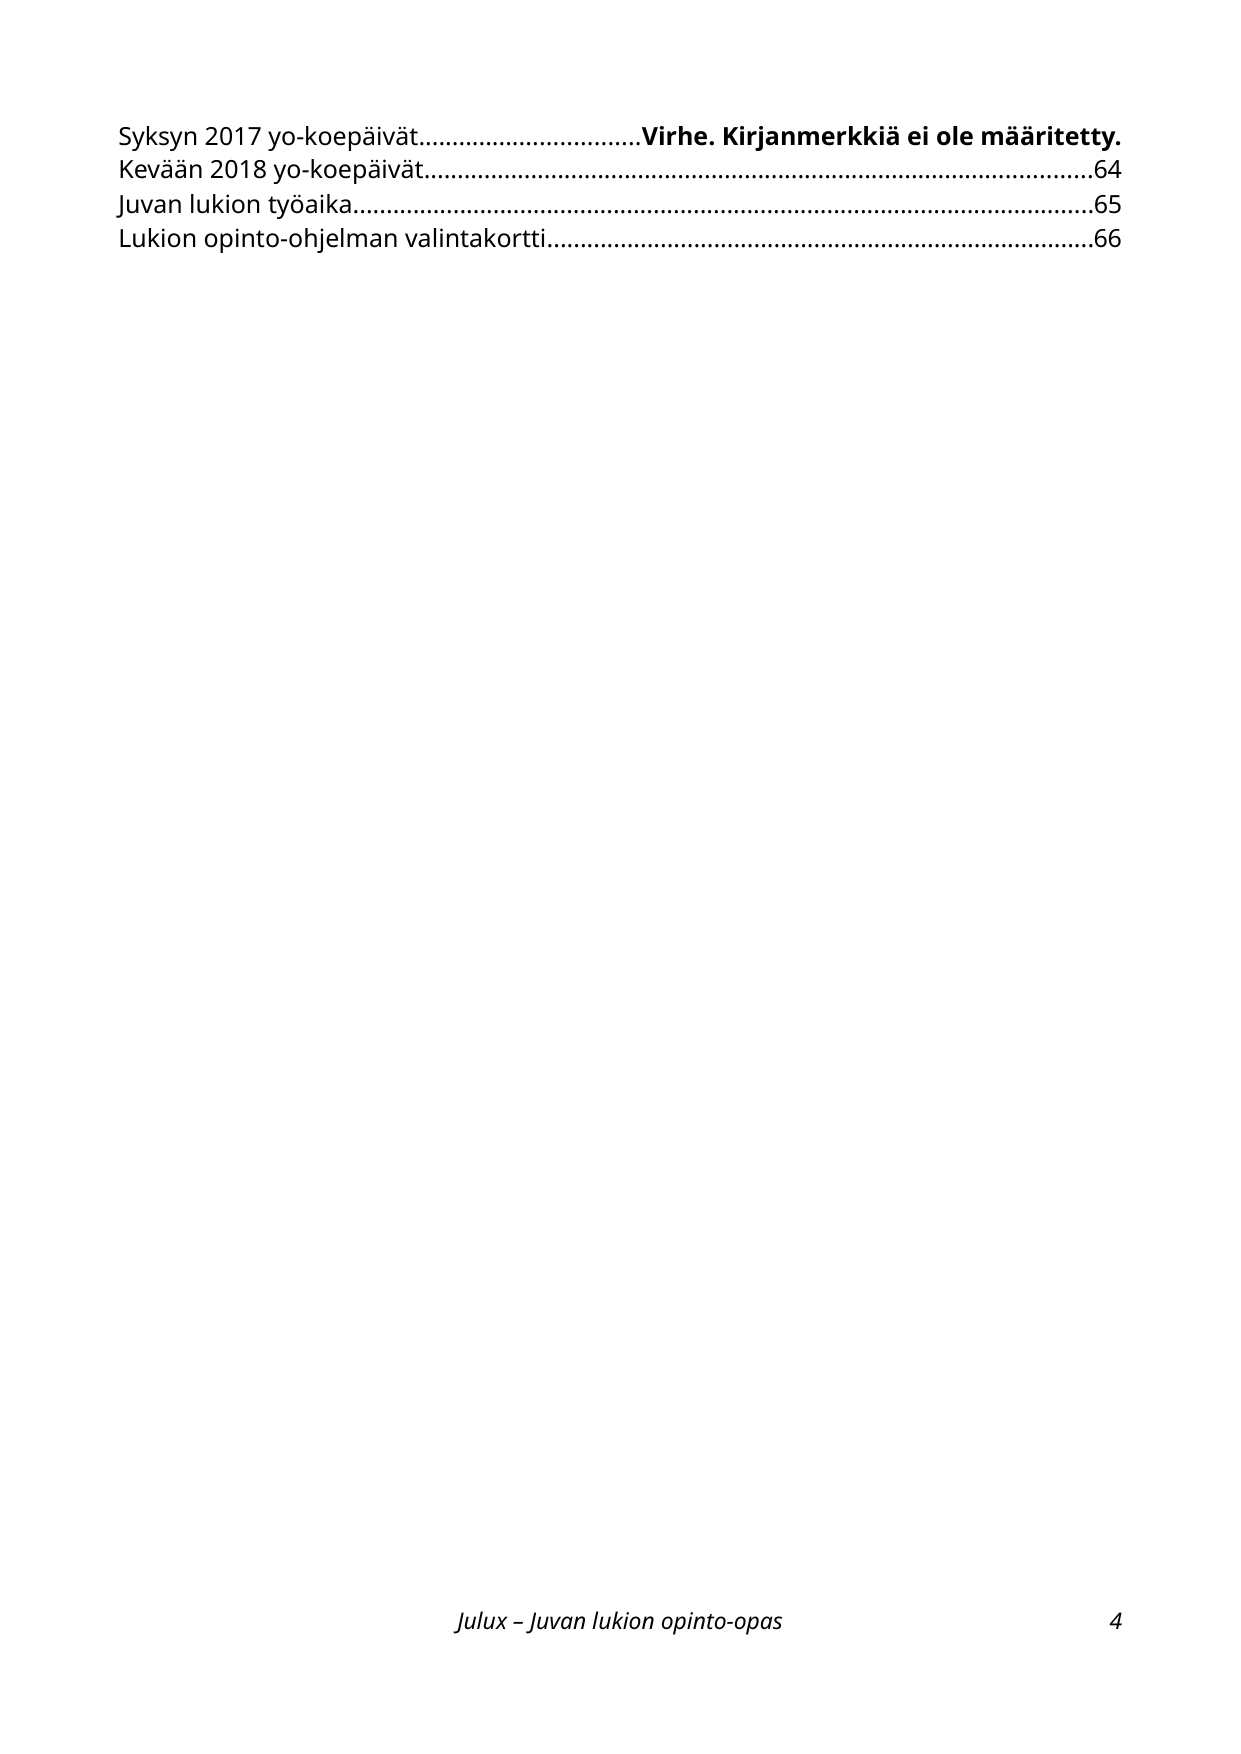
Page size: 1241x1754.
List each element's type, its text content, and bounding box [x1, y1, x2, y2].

text Syksyn 2017 yo-koepäivät Virhe. Kirjanmerkkiä ei ole määritetty. [118, 118, 1122, 152]
text Lukion opinto-ohjelman valintakortti 66 [118, 220, 1122, 254]
text Juvan lukion työaika 65 [118, 186, 1122, 220]
text Kevään 2018 yo-koepäivät 64 [118, 152, 1122, 186]
